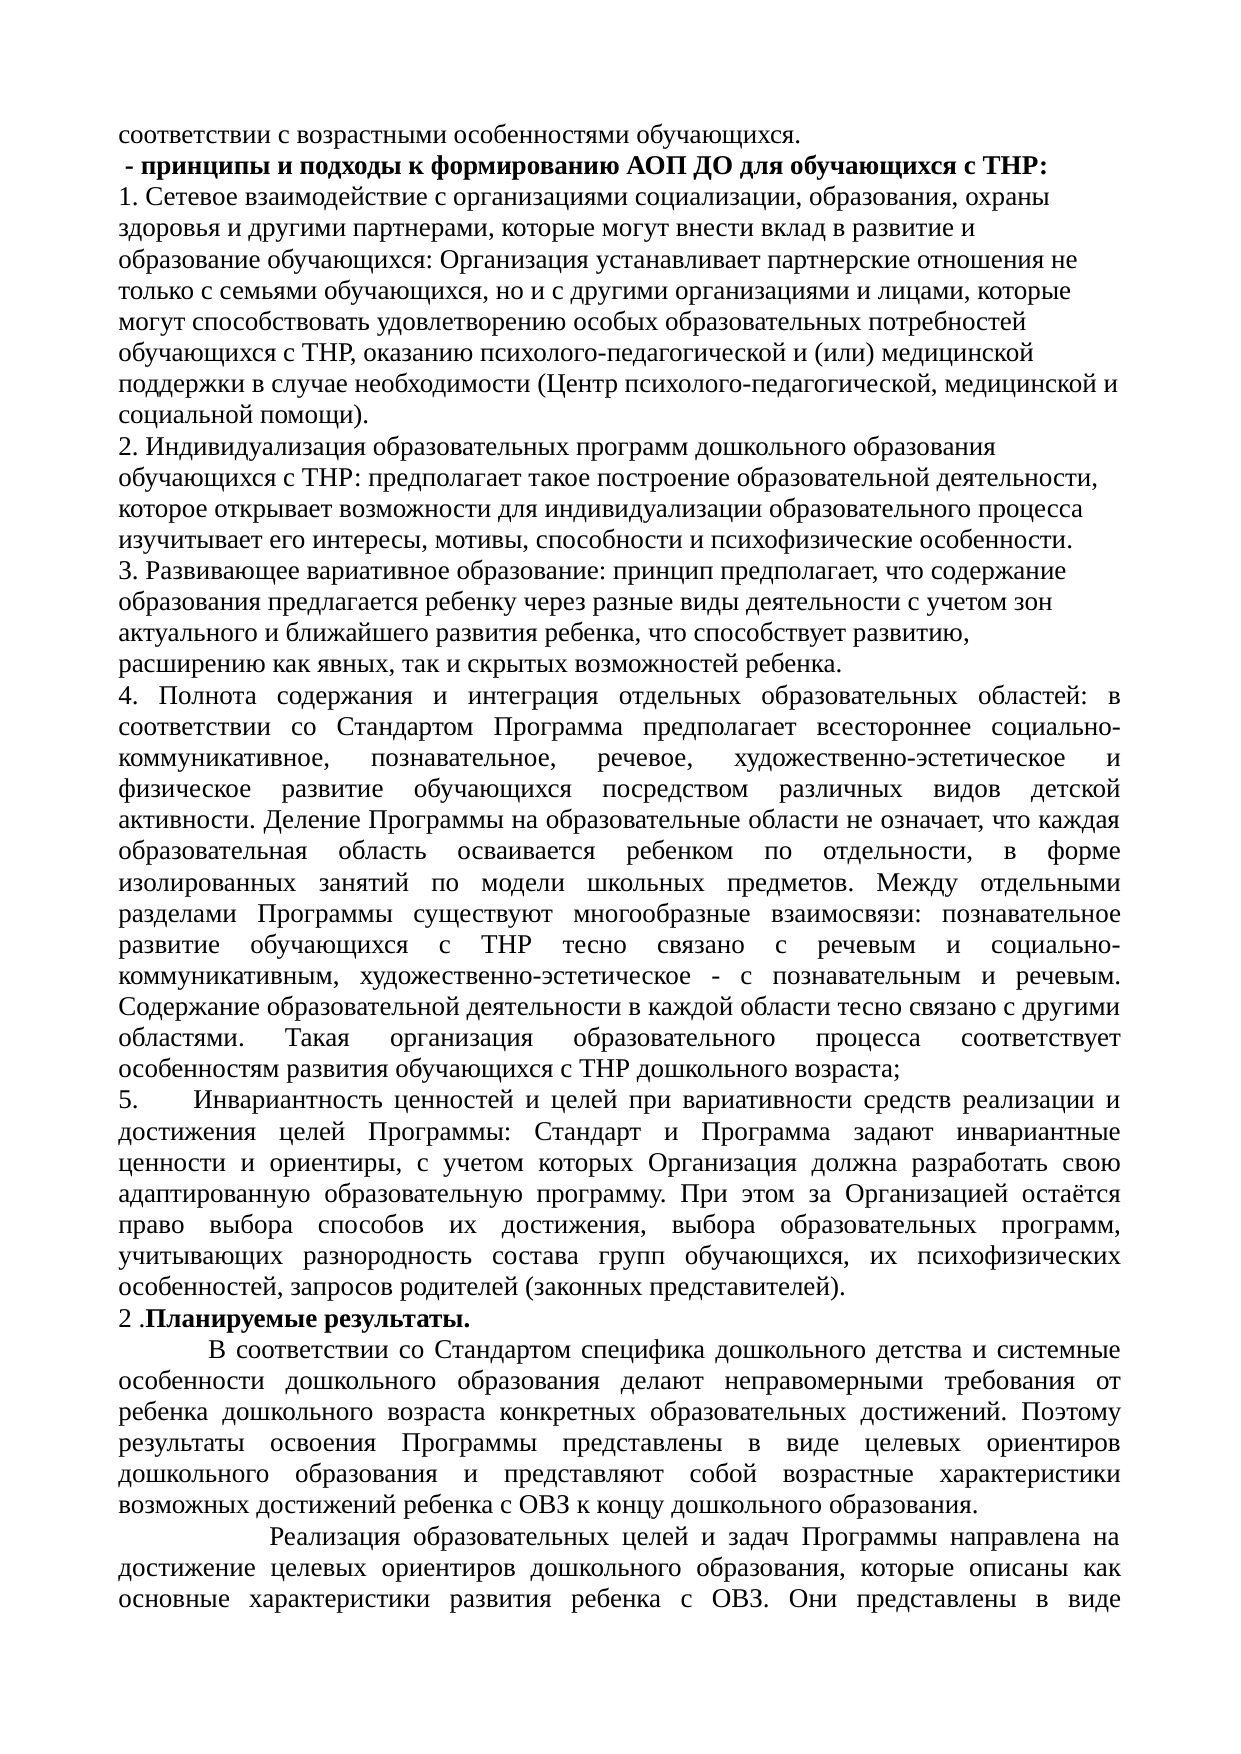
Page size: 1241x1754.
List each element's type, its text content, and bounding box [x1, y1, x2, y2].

list - принципы и подходы к формированию АОП ДО для обучающихся с ТНР: [118, 149, 1122, 180]
list 2 .Планируемые результаты. [118, 1302, 1122, 1333]
list Инвариантность ценностей и целей при вариативности средств реализации и достижения целей Программы: Стандарт и Программа задают инвариантные ценности и ориентиры, с учетом которых Организация должна разработать свою адаптированную образовательную программу. При этом за Организацией остаётся право выбора способов их достижения, выбора образовательных программ, учитывающих разнородность состава групп обучающихся, их психофизических особенностей, запросов родителей (законных представителей). [118, 1084, 1122, 1302]
list соответствии с возрастными особенностями обучающихся. [118, 118, 1122, 149]
list 1. Сетевое взаимодействие с организациями социализации, образования, охраны здоровья и другими партнерами, которые могут внести вклад в развитие и образование обучающихся: Организация устанавливает партнерские отношения не только с семьями обучающихся, но и с другими организациями и лицами, которые могут способствовать удовлетворению особых образовательных потребностей обучающихся с ТНР, оказанию психолого-педагогической и (или) медицинской поддержки в случае необходимости (Центр психолого-педагогической, медицинской и социальной помощи). [118, 180, 1122, 429]
list 4. Полнота содержания и интеграция отдельных образовательных областей: в соответствии со Стандартом Программа предполагает всестороннее социально-коммуникативное, познавательное, речевое, художественно-эстетическое и физическое развитие обучающихся посредством различных видов детской активности. Деление Программы на образовательные области не означает, что каждая образовательная область осваивается ребенком по отдельности, в форме изолированных занятий по модели школьных предметов. Между отдельными разделами Программы существуют многообразные взаимосвязи: познавательное развитие обучающихся с ТНР тесно связано с речевым и социально-коммуникативным, художественно-эстетическое - с познавательным и речевым. Содержание образовательной деятельности в каждой области тесно связано с другими областями. Такая организация образовательного процесса соответствует особенностям развития обучающихся с ТНР дошкольного возраста; [118, 679, 1122, 1084]
list Реализация образовательных целей и задач Программы направлена на достижение целевых ориентиров дошкольного образования, которые описаны как основные характеристики развития ребенка с ОВЗ. Они представлены в виде [118, 1520, 1122, 1613]
list 2. Индивидуализация образовательных программ дошкольного образования обучающихся с ТНР: предполагает такое построение образовательной деятельности, которое открывает возможности для индивидуализации образовательного процесса изучитывает его интересы, мотивы, способности и психофизические особенности. [118, 429, 1122, 554]
list В соответствии со Стандартом специфика дошкольного детства и системные особенности дошкольного образования делают неправомерными требования от ребенка дошкольного возраста конкретных образовательных достижений. Поэтому результаты освоения Программы представлены в виде целевых ориентиров дошкольного образования и представляют собой возрастные характеристики возможных достижений ребенка с ОВЗ к концу дошкольного образования. [118, 1333, 1122, 1520]
list 3. Развивающее вариативное образование: принцип предполагает, что содержание образования предлагается ребенку через разные виды деятельности с учетом зон актуального и ближайшего развития ребенка, что способствует развитию, расширению как явных, так и скрытых возможностей ребенка. [118, 554, 1122, 679]
